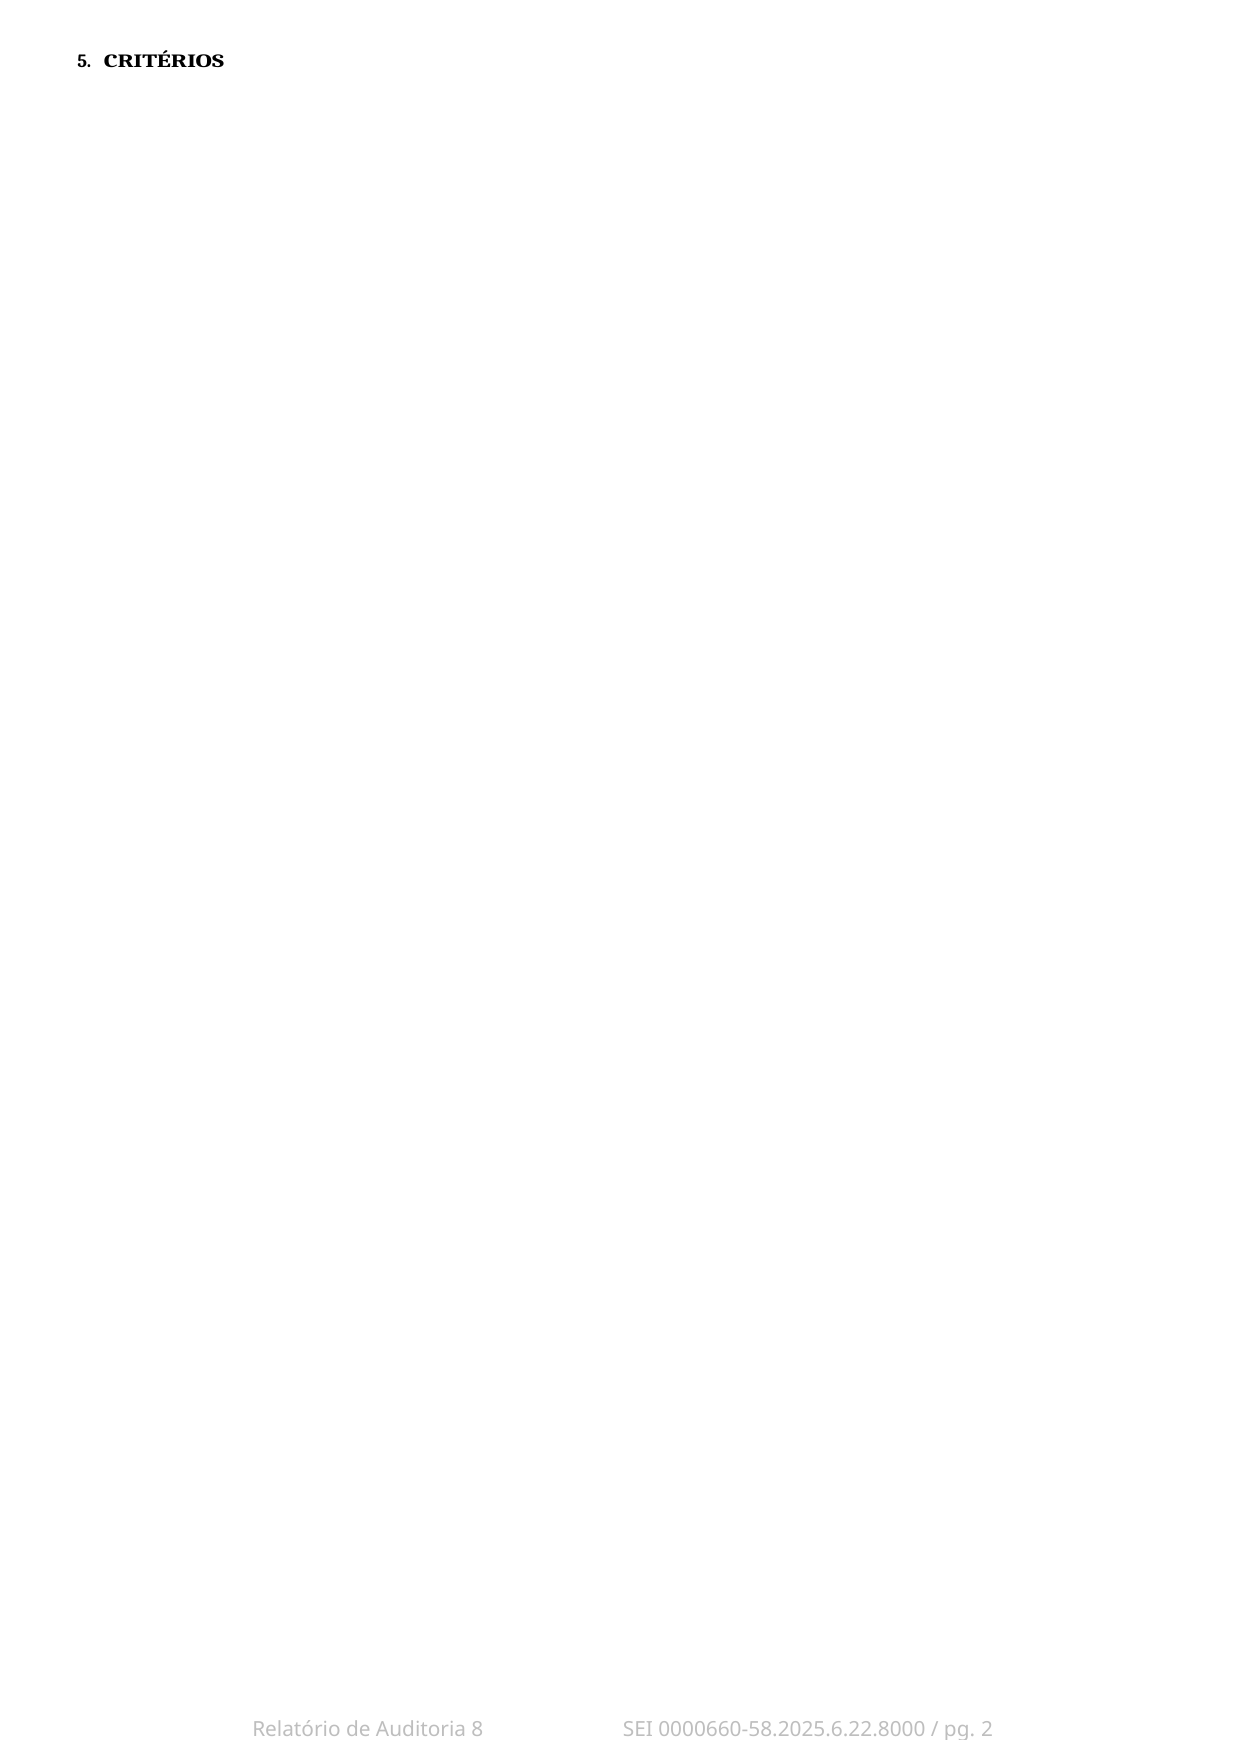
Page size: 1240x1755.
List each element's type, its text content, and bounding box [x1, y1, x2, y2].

list CRITÉRIOS [77, 51, 1181, 73]
